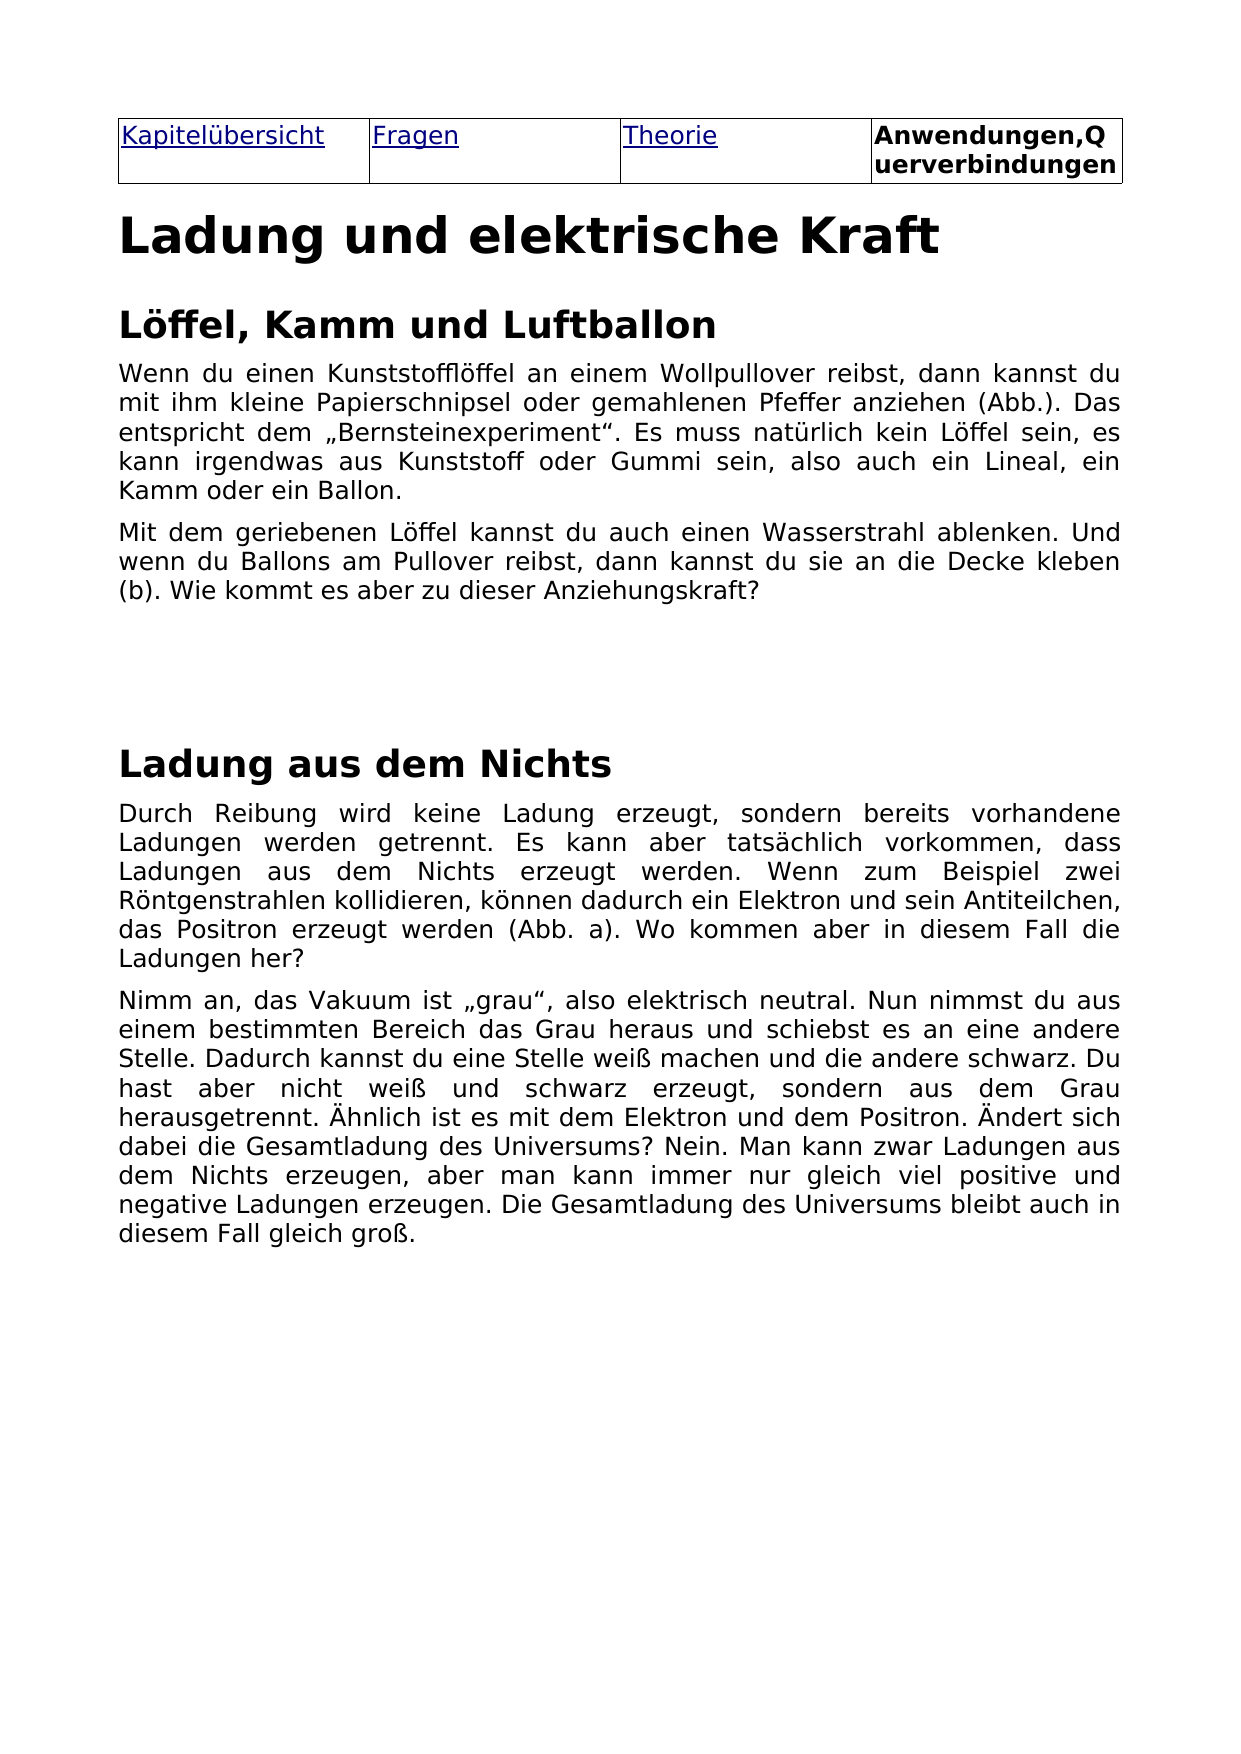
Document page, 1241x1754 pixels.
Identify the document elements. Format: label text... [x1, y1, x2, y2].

subtitle Ladung aus dem Nichts [118, 743, 1122, 786]
text Durch Reibung wird keine Ladung erzeugt, sondern bereits vorhandene Ladungen werden getrennt. Es kann aber tatsächlich vorkommen, dass Ladungen aus dem Nichts erzeugt werden. Wenn zum Beispiel zwei Röntgenstrahlen kollidieren, können dadurch ein Elektron und sein Antiteilchen, das Positron erzeugt werden (Abb. a). Wo kommen aber in diesem Fall die Ladungen her? [118, 799, 1122, 974]
subtitle Löffel, Kamm und Luftballon [118, 303, 1122, 347]
table_header Fragen [370, 119, 620, 182]
text Wenn du einen Kunststofflöffel an einem Wollpullover reibst, dann kannst du mit ihm kleine Papierschnipsel oder gemahlenen Pfeffer anziehen (Abb.). Das entspricht dem „Bernsteinexperiment“. Es muss natürlich kein Löffel sein, es kann irgendwas aus Kunststoff oder Gummi sein, also auch ein Lineal, ein Kamm oder ein Ballon. [118, 359, 1122, 505]
text Nimm an, das Vakuum ist „grau“, also elektrisch neutral. Nun nimmst du aus einem bestimmten Bereich das Grau heraus und schiebst es an eine andere Stelle. Dadurch kannst du eine Stelle weiß machen und die andere schwarz. Du hast aber nicht weiß und schwarz erzeugt, sondern aus dem Grau herausgetrennt. Ähnlich ist es mit dem Elektron und dem Positron. Ändert sich dabei die Gesamtladung des Universums? Nein. Man kann zwar Ladungen aus dem Nichts erzeugen, aber man kann immer nur gleich viel positive und negative Ladungen erzeugen. Die Gesamtladung des Universums bleibt auch in diesem Fall gleich groß. [118, 986, 1122, 1249]
table_header Kapitelübersicht [119, 119, 369, 182]
table_header Theorie [621, 119, 871, 182]
text Mit dem geriebenen Löffel kannst du auch einen Wasserstrahl ablenken. Und wenn du Ballons am Pullover reibst, dann kannst du sie an die Decke kleben (b). Wie kommt es aber zu dieser Anziehungskraft? [118, 518, 1122, 605]
subtitle Ladung und elektrische Kraft [118, 207, 1122, 266]
table_header Anwendungen,Querverbindungen [872, 119, 1122, 182]
